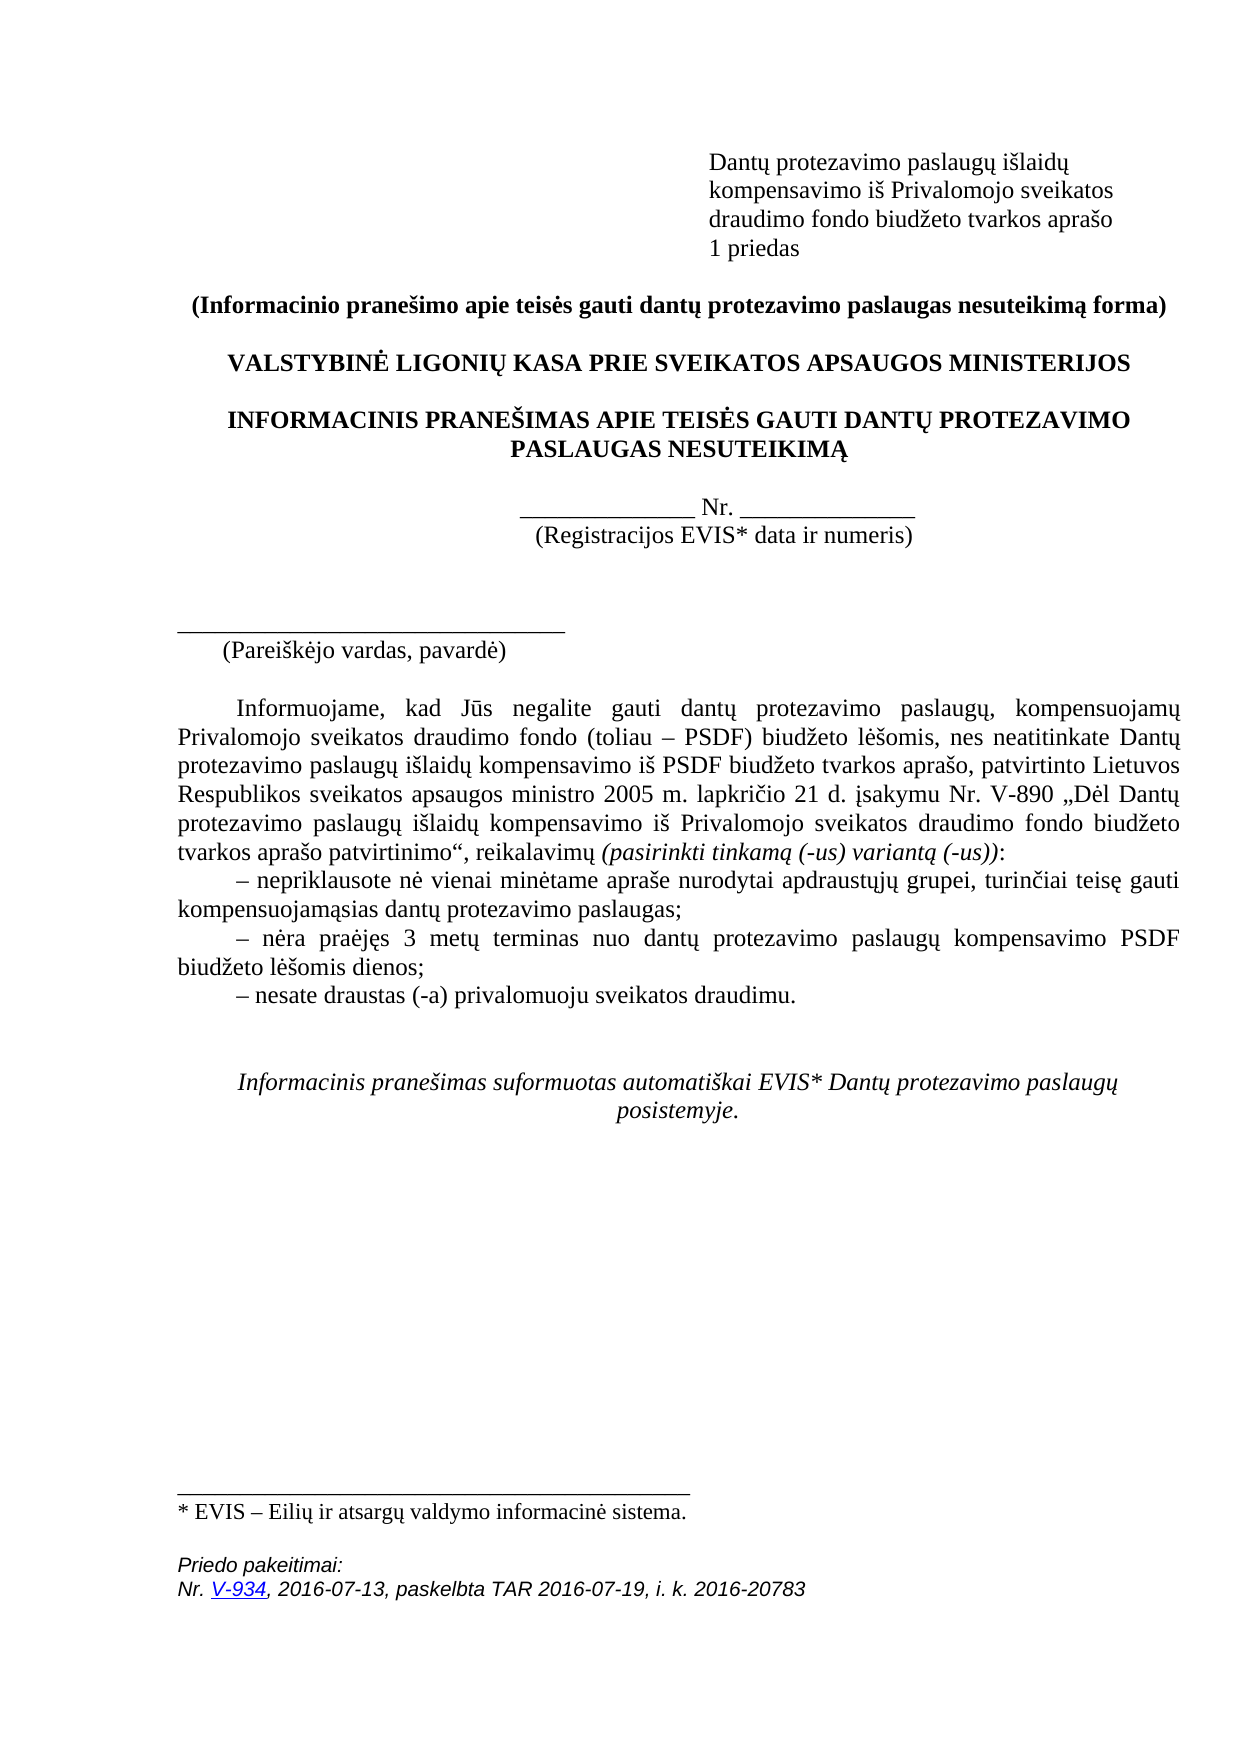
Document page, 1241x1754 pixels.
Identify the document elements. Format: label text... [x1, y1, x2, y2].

text – nėra praėjęs 3 metų terminas nuo dantų protezavimo paslaugų kompensavimo PSDF biudžeto lėšomis dienos; [177, 923, 1181, 981]
text * EVIS – Eilių ir atsargų valdymo informacinė sistema. [177, 1498, 1181, 1524]
text _______________________________ [177, 607, 1181, 636]
text 1 priedas [177, 233, 1181, 262]
table_header [177, 492, 427, 578]
text kompensavimo iš Privalomojo sveikatos [177, 176, 1181, 204]
text Nr. V-934, 2016-07-13, paskelbta TAR 2016-07-19, i. k. 2016-20783 [177, 1577, 1181, 1601]
text Informuojame, kad Jūs negalite gauti dantų protezavimo paslaugų, kompensuojamų Privalomojo sveikatos draudimo fondo (toliau – PSDF) biudžeto lėšomis, nes neatitinkate Dantų protezavimo paslaugų išlaidų kompensavimo iš PSDF biudžeto tvarkos aprašo, patvirtinto Lietuvos Respublikos sveikatos apsaugos ministro 2005 m. lapkričio 21 d. įsakymu Nr. V-890 „Dėl Dantų protezavimo paslaugų išlaidų kompensavimo iš Privalomojo sveikatos draudimo fondo biudžeto tvarkos aprašo patvirtinimo“, reikalavimų (pasirinkti tinkamą (-us) variantą (-us)): [177, 693, 1181, 866]
text INFORMACINIS PRANEŠIMAS APIE TEISĖS GAUTI DANTŲ PROTEZAVIMO PASLAUGAS NESUTEIKIMĄ [177, 406, 1181, 463]
text (Pareiškėjo vardas, pavardė) [177, 636, 1181, 664]
text Informacinis pranešimas suformuotas automatiškai EVIS* Dantų protezavimo paslaugų posistemyje. [177, 1067, 1181, 1124]
table_header [428, 492, 520, 578]
text – nesate draustas (-a) privalomuoju sveikatos draudimu. [177, 981, 1181, 1009]
text Priedo pakeitimai: [177, 1553, 1181, 1577]
text draudimo fondo biudžeto tvarkos aprašo [177, 204, 1181, 233]
table_header ______________ Nr. ______________ (Registracijos EVIS* data ir numeris) [520, 492, 928, 578]
text (Informacinio pranešimo apie teisės gauti dantų protezavimo paslaugas nesuteikimą forma) [177, 291, 1181, 319]
text _________________________________________ [177, 1469, 1181, 1498]
text VALSTYBINĖ LIGONIŲ KASA PRIE SVEIKATOS APSAUGOS MINISTERIJOS [177, 348, 1181, 377]
text – nepriklausote nė vienai minėtame apraše nurodytai apdraustųjų grupei, turinčiai teisę gauti kompensuojamąsias dantų protezavimo paslaugas; [177, 866, 1181, 923]
text Dantų protezavimo paslaugų išlaidų [177, 147, 1181, 176]
